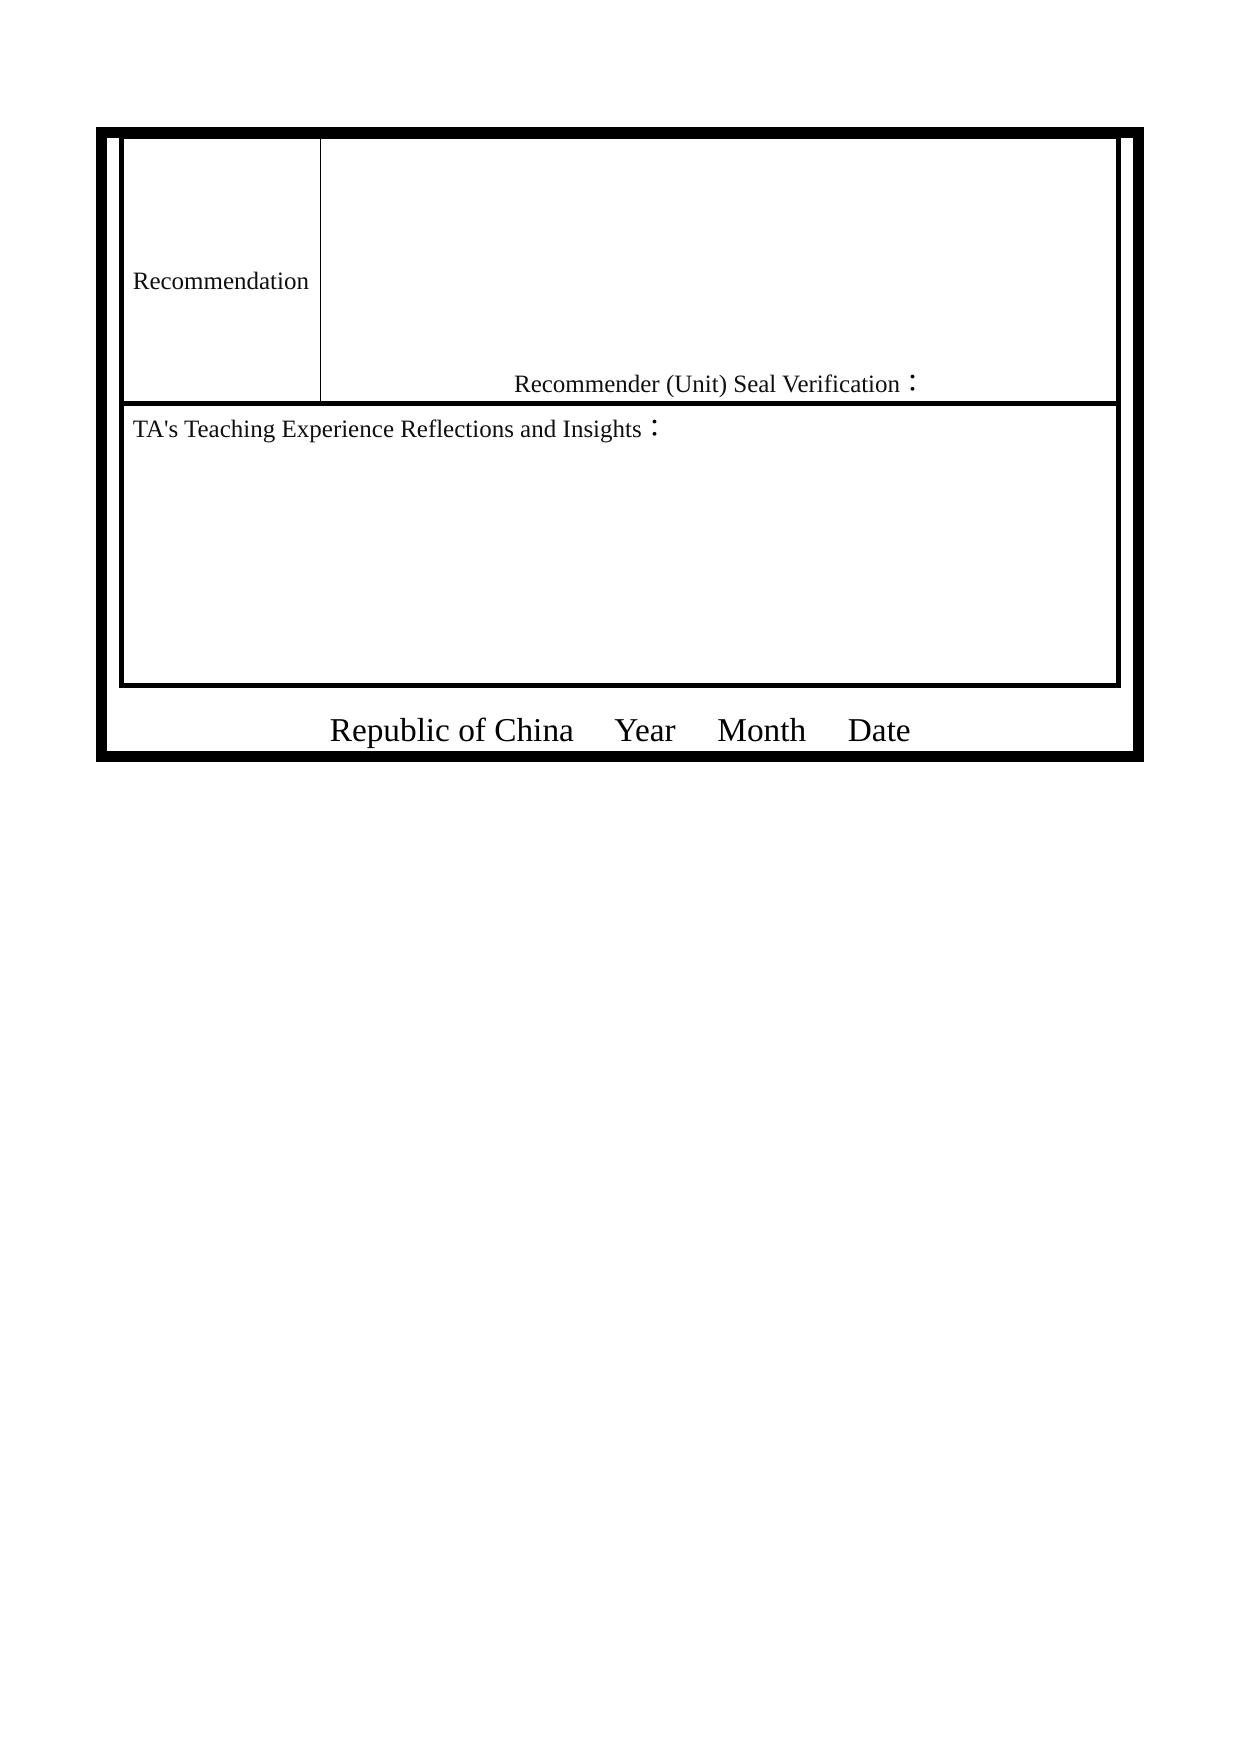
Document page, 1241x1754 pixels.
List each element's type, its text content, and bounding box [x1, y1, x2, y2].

table_cell TA's Teaching Experience Reflections and Insights： [124, 406, 1116, 683]
table_header Republic of China Year Month Date [107, 138, 1133, 751]
table_cell Recommender (Unit) Seal Verification： [321, 139, 1116, 401]
table_cell Recommendation [124, 139, 320, 401]
